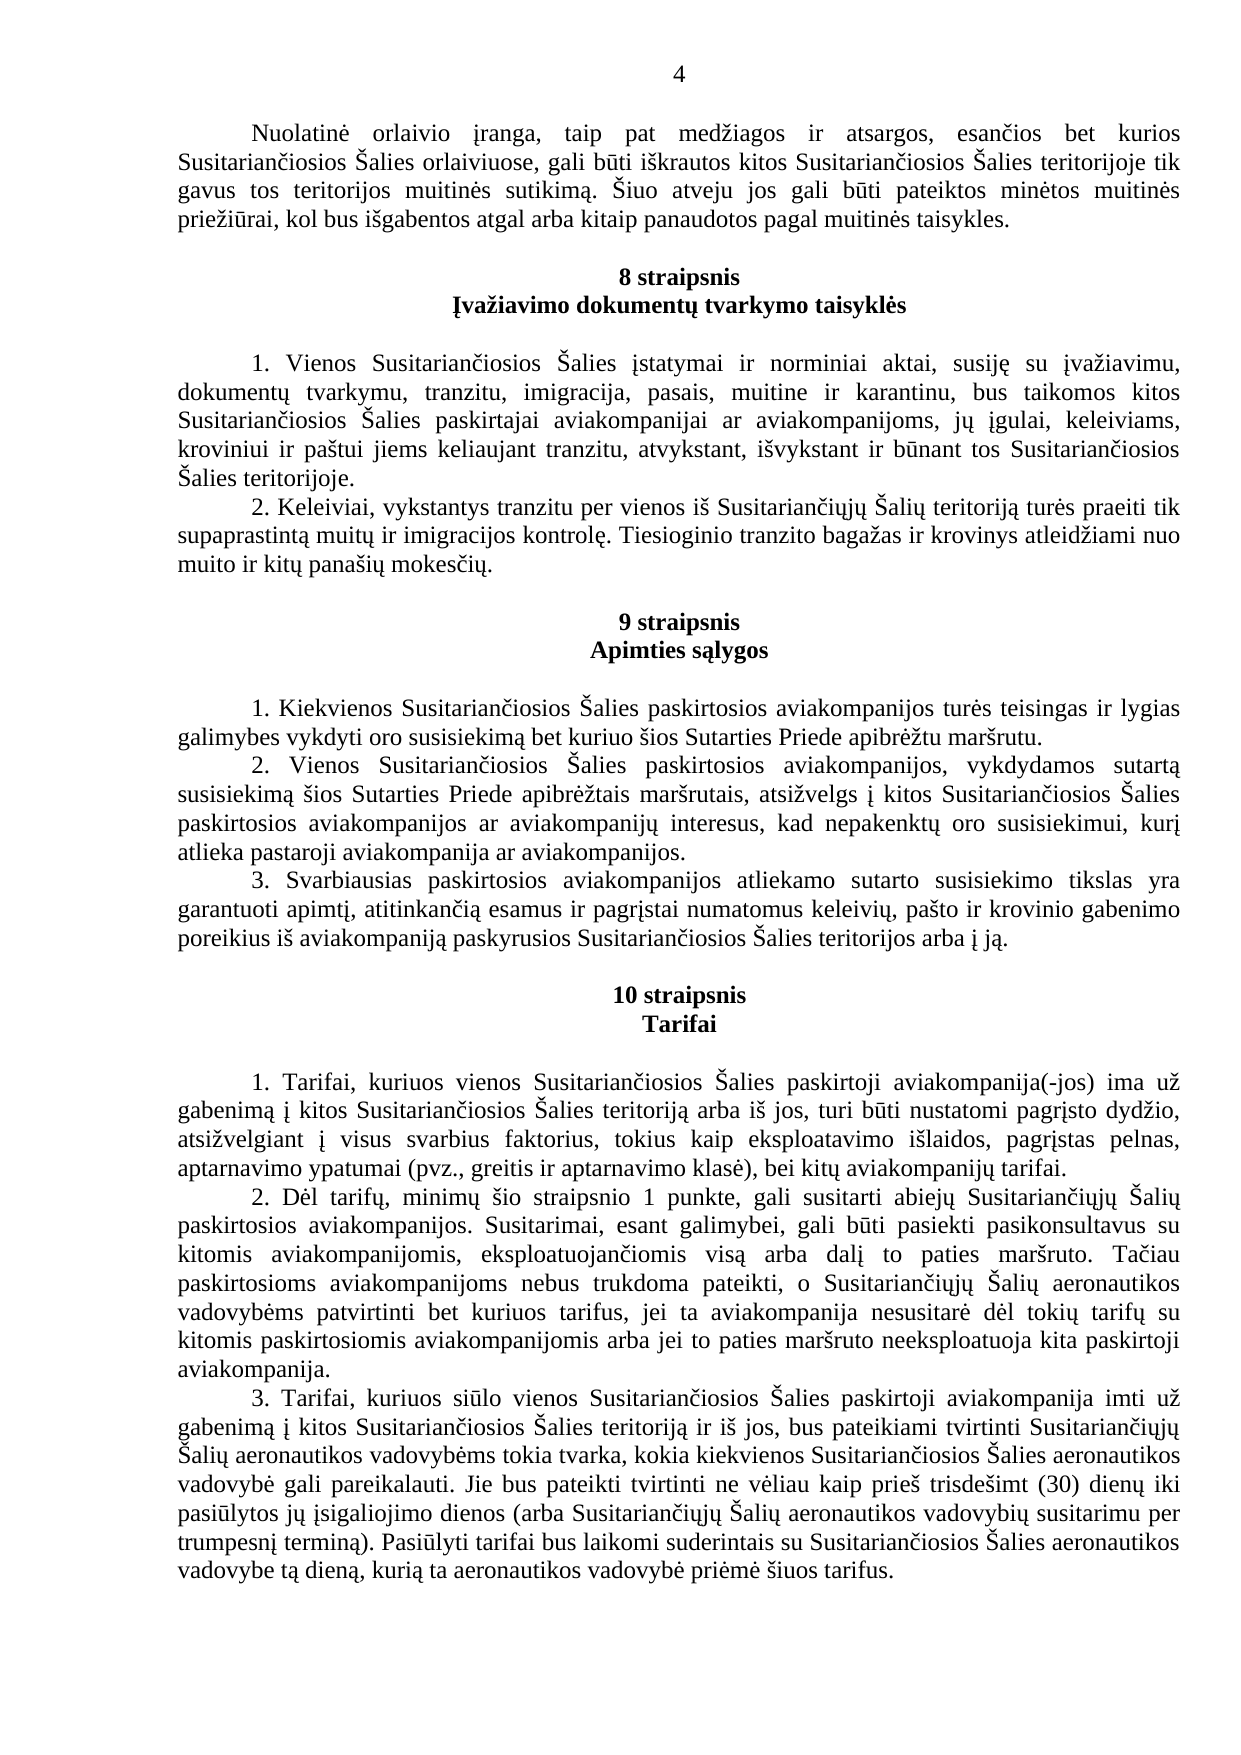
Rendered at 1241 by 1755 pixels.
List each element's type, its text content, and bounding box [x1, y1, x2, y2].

text 3. Svarbiausias paskirtosios aviakompanijos atliekamo sutarto susisiekimo tikslas yra garantuoti apimtį, atitinkančią esamus ir pagrįstai numatomus keleivių, pašto ir krovinio gabenimo poreikius iš aviakompaniją paskyrusios Susitariančiosios Šalies teritorijos arba į ją. [177, 866, 1181, 952]
text 2. Dėl tarifų, minimų šio straipsnio 1 punkte, gali susitarti abiejų Susitariančiųjų Šalių paskirtosios aviakompanijos. Susitarimai, esant galimybei, gali būti pasiekti pasikonsultavus su kitomis aviakompanijomis, eksploatuojančiomis visą arba dalį to paties maršruto. Tačiau paskirtosioms aviakompanijoms nebus trukdoma pateikti, o Susitariančiųjų Šalių aeronautikos vadovybėms patvirtinti bet kuriuos tarifus, jei ta aviakompanija nesusitarė dėl tokių tarifų su kitomis paskirtosiomis aviakompanijomis arba jei to paties maršruto neeksploatuoja kita paskirtoji aviakompanija. [177, 1182, 1181, 1383]
text 3. Tarifai, kuriuos siūlo vienos Susitariančiosios Šalies paskirtoji aviakompanija imti už gabenimą į kitos Susitariančiosios Šalies teritoriją ir iš jos, bus pateikiami tvirtinti Susitariančiųjų Šalių aeronautikos vadovybėms tokia tvarka, kokia kiekvienos Susitariančiosios Šalies aeronautikos vadovybė gali pareikalauti. Jie bus pateikti tvirtinti ne vėliau kaip prieš trisdešimt (30) dienų iki pasiūlytos jų įsigaliojimo dienos (arba Susitariančiųjų Šalių aeronautikos vadovybių susitarimu per trumpesnį terminą). Pasiūlyti tarifai bus laikomi suderintais su Susitariančiosios Šalies aeronautikos vadovybe tą dieną, kurią ta aeronautikos vadovybė priėmė šiuos tarifus. [177, 1383, 1181, 1584]
text 10 straipsnis [177, 981, 1181, 1009]
text 1. Kiekvienos Susitariančiosios Šalies paskirtosios aviakompanijos turės teisingas ir lygias galimybes vykdyti oro susisiekimą bet kuriuo šios Sutarties Priede apibrėžtu maršrutu. [177, 693, 1181, 751]
text 1. Tarifai, kuriuos vienos Susitariančiosios Šalies paskirtoji aviakompanija(-jos) ima už gabenimą į kitos Susitariančiosios Šalies teritoriją arba iš jos, turi būti nustatomi pagrįsto dydžio, atsižvelgiant į visus svarbius faktorius, tokius kaip eksploatavimo išlaidos, pagrįstas pelnas, aptarnavimo ypatumai (pvz., greitis ir aptarnavimo klasė), bei kitų aviakompanijų tarifai. [177, 1067, 1181, 1182]
text Apimties sąlygos [177, 636, 1181, 664]
text Nuolatinė orlaivio įranga, taip pat medžiagos ir atsargos, esančios bet kurios Susitariančiosios Šalies orlaiviuose, gali būti iškrautos kitos Susitariančiosios Šalies teritorijoje tik gavus tos teritorijos muitinės sutikimą. Šiuo atveju jos gali būti pateiktos minėtos muitinės priežiūrai, kol bus išgabentos atgal arba kitaip panaudotos pagal muitinės taisykles. [177, 118, 1181, 233]
text 8 straipsnis [177, 262, 1181, 291]
text 9 straipsnis [177, 607, 1181, 636]
text Tarifai [177, 1009, 1181, 1038]
text 1. Vienos Susitariančiosios Šalies įstatymai ir norminiai aktai, susiję su įvažiavimu, dokumentų tvarkymu, tranzitu, imigracija, pasais, muitine ir karantinu, bus taikomos kitos Susitariančiosios Šalies paskirtajai aviakompanijai ar aviakompanijoms, jų įgulai, keleiviams, kroviniui ir paštui jiems keliaujant tranzitu, atvykstant, išvykstant ir būnant tos Susitariančiosios Šalies teritorijoje. [177, 348, 1181, 492]
text 2. Keleiviai, vykstantys tranzitu per vienos iš Susitariančiųjų Šalių teritoriją turės praeiti tik supaprastintą muitų ir imigracijos kontrolę. Tiesioginio tranzito bagažas ir krovinys atleidžiami nuo muito ir kitų panašių mokesčių. [177, 492, 1181, 578]
text 2. Vienos Susitariančiosios Šalies paskirtosios aviakompanijos, vykdydamos sutartą susisiekimą šios Sutarties Priede apibrėžtais maršrutais, atsižvelgs į kitos Susitariančiosios Šalies paskirtosios aviakompanijos ar aviakompanijų interesus, kad nepakenktų oro susisiekimui, kurį atlieka pastaroji aviakompanija ar aviakompanijos. [177, 751, 1181, 866]
text Įvažiavimo dokumentų tvarkymo taisyklės [177, 291, 1181, 319]
